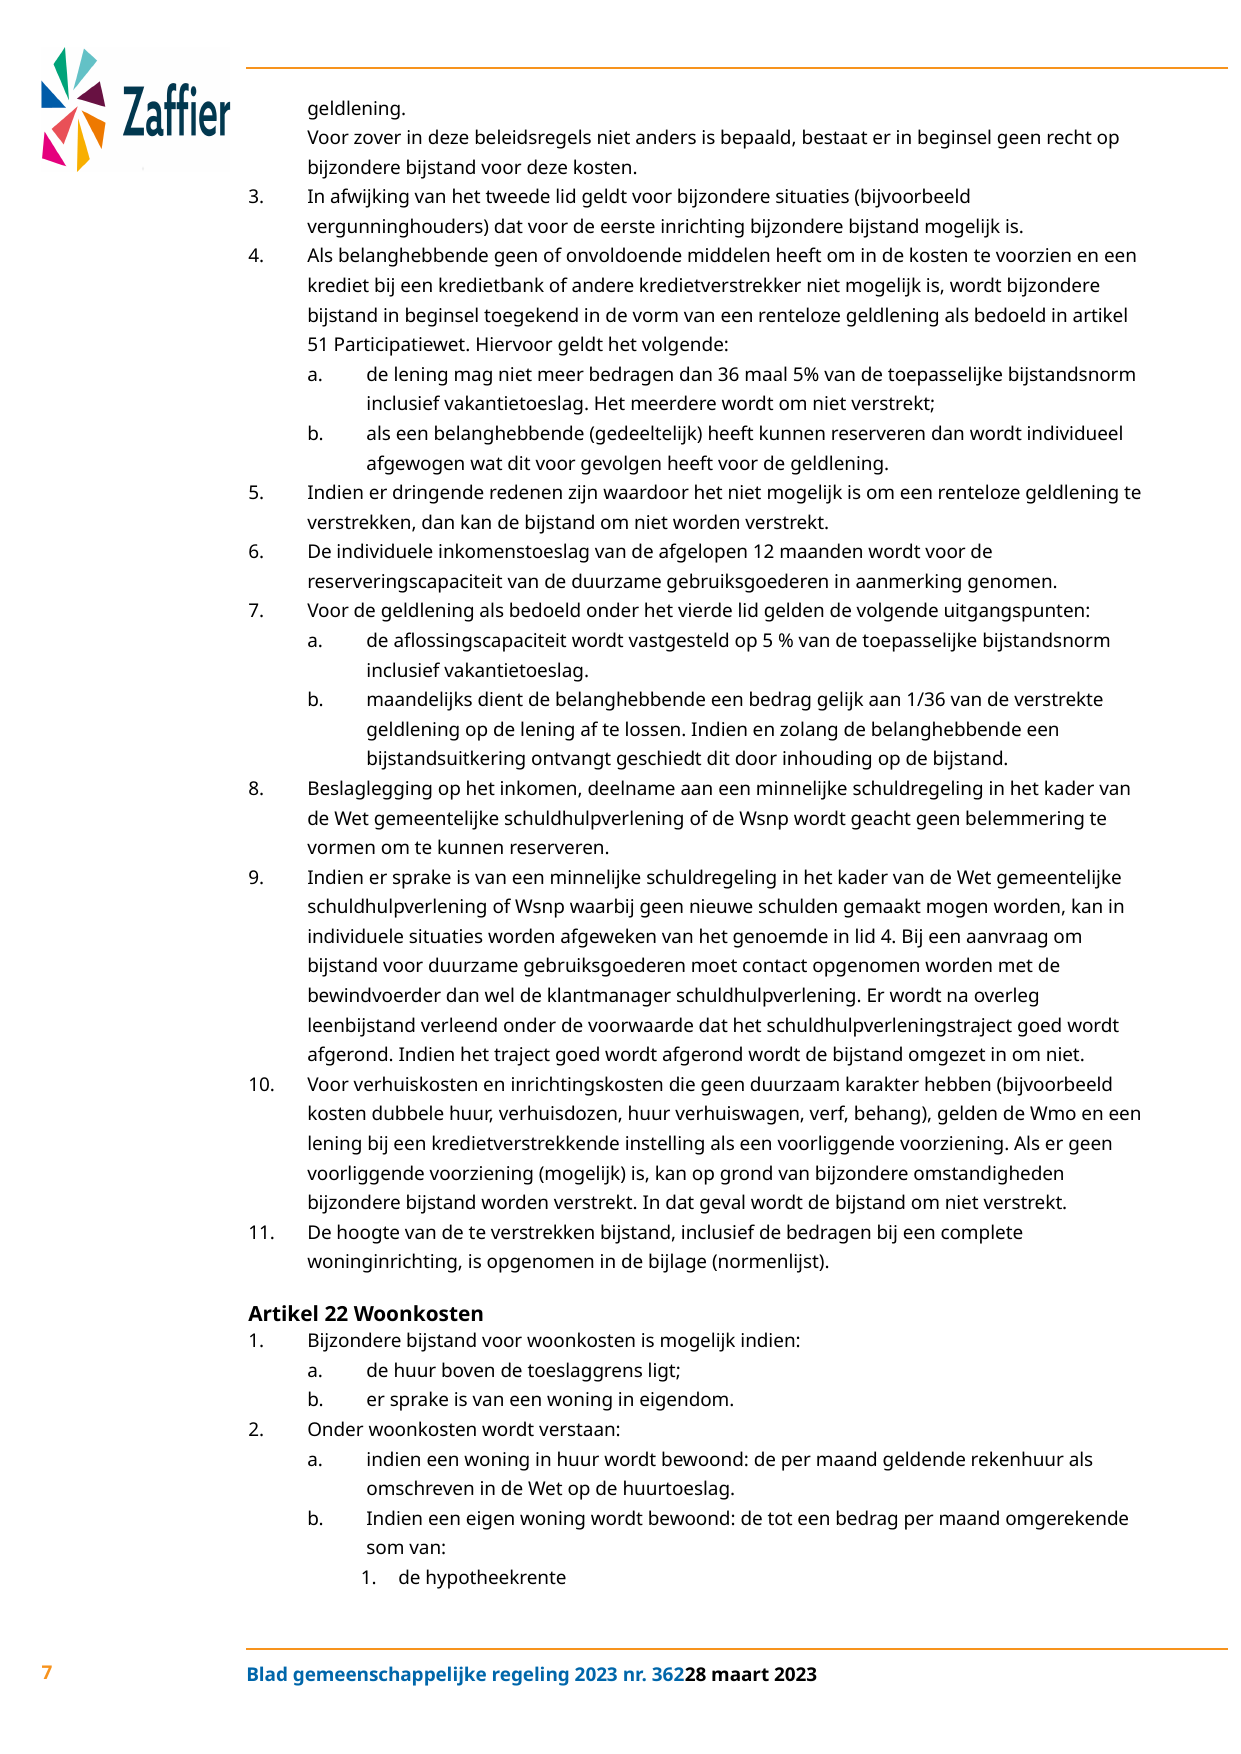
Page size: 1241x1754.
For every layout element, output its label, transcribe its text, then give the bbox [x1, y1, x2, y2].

text Artikel 22 Woonkosten [248, 1299, 1152, 1327]
list Indien een eigen woning wordt bewoond: de tot een bedrag per maand omgerekende som van: [307, 1505, 1152, 1560]
list de hypotheekrente [361, 1564, 1152, 1590]
list de huur boven de toeslaggrens ligt; [307, 1357, 1152, 1383]
list Voor zover in deze beleidsregels niet anders is bepaald, bestaat er in beginsel geen recht op bijzondere bijstand voor deze kosten. [248, 124, 1152, 180]
list In afwijking van het tweede lid geldt voor bijzondere situaties (bijvoorbeeld vergunninghouders) dat voor de eerste inrichting bijzondere bijstand mogelijk is. [248, 183, 1152, 239]
list geldlening. [248, 95, 1152, 121]
list de lening mag niet meer bedragen dan 36 maal 5% van de toepasselijke bijstandsnorm inclusief vakantietoeslag. Het meerdere wordt om niet verstrekt; [307, 361, 1152, 416]
list Indien er sprake is van een minnelijke schuldregeling in het kader van de Wet gemeentelijke schuldhulpverlening of Wsnp waarbij geen nieuwe schulden gemaakt mogen worden, kan in individuele situaties worden afgeweken van het genoemde in lid 4. Bij een aanvraag om bijstand voor duurzame gebruiksgoederen moet contact opgenomen worden met de bewindvoerder dan wel de klantmanager schuldhulpverlening. Er wordt na overleg leenbijstand verleend onder de voorwaarde dat het schuldhulpverleningstraject goed wordt afgerond. Indien het traject goed wordt afgerond wordt de bijstand omgezet in om niet. [248, 864, 1152, 1067]
list Onder woonkosten wordt verstaan: [248, 1416, 1152, 1442]
list er sprake is van een woning in eigendom. [307, 1387, 1152, 1412]
list Voor de geldlening als bedoeld onder het vierde lid gelden de volgende uitgangspunten: [248, 598, 1152, 623]
list De individuele inkomenstoeslag van de afgelopen 12 maanden wordt voor de reserveringscapaciteit van de duurzame gebruiksgoederen in aanmerking genomen. [248, 538, 1152, 594]
list de aflossingscapaciteit wordt vastgesteld op 5 % van de toepasselijke bijstandsnorm inclusief vakantietoeslag. [307, 627, 1152, 683]
list Als belanghebbende geen of onvoldoende middelen heeft om in de kosten te voorzien en een krediet bij een kredietbank of andere kredietverstrekker niet mogelijk is, wordt bijzondere bijstand in beginsel toegekend in de vorm van een renteloze geldlening als bedoeld in artikel 51 Participatiewet. Hiervoor geldt het volgende: [248, 243, 1152, 357]
list als een belanghebbende (gedeeltelijk) heeft kunnen reserveren dan wordt individueel afgewogen wat dit voor gevolgen heeft voor de geldlening. [307, 420, 1152, 476]
list indien een woning in huur wordt bewoond: de per maand geldende rekenhuur als omschreven in de Wet op de huurtoeslag. [307, 1446, 1152, 1501]
list Indien er dringende redenen zijn waardoor het niet mogelijk is om een renteloze geldlening te verstrekken, dan kan de bijstand om niet worden verstrekt. [248, 479, 1152, 535]
list maandelijks dient de belanghebbende een bedrag gelijk aan 1/36 van de verstrekte geldlening op de lening af te lossen. Indien en zolang de belanghebbende een bijstandsuitkering ontvangt geschiedt dit door inhouding op de bijstand. [307, 686, 1152, 771]
list Bijzondere bijstand voor woonkosten is mogelijk indien: [248, 1327, 1152, 1353]
list Beslaglegging op het inkomen, deelname aan een minnelijke schuldregeling in het kader van de Wet gemeentelijke schuldhulpverlening of de Wsnp wordt geacht geen belemmering te vormen om te kunnen reserveren. [248, 775, 1152, 860]
list De hoogte van de te verstrekken bijstand, inclusief de bedragen bij een complete woninginrichting, is opgenomen in de bijlage (normenlijst). [248, 1219, 1152, 1274]
picture [41, 47, 231, 172]
list Voor verhuiskosten en inrichtingskosten die geen duurzaam karakter hebben (bijvoorbeeld kosten dubbele huur, verhuisdozen, huur verhuiswagen, verf, behang), gelden de Wmo en een lening bij een kredietverstrekkende instelling als een voorliggende voorziening. Als er geen voorliggende voorziening (mogelijk) is, kan op grond van bijzondere omstandigheden bijzondere bijstand worden verstrekt. In dat geval wordt de bijstand om niet verstrekt. [248, 1071, 1152, 1215]
